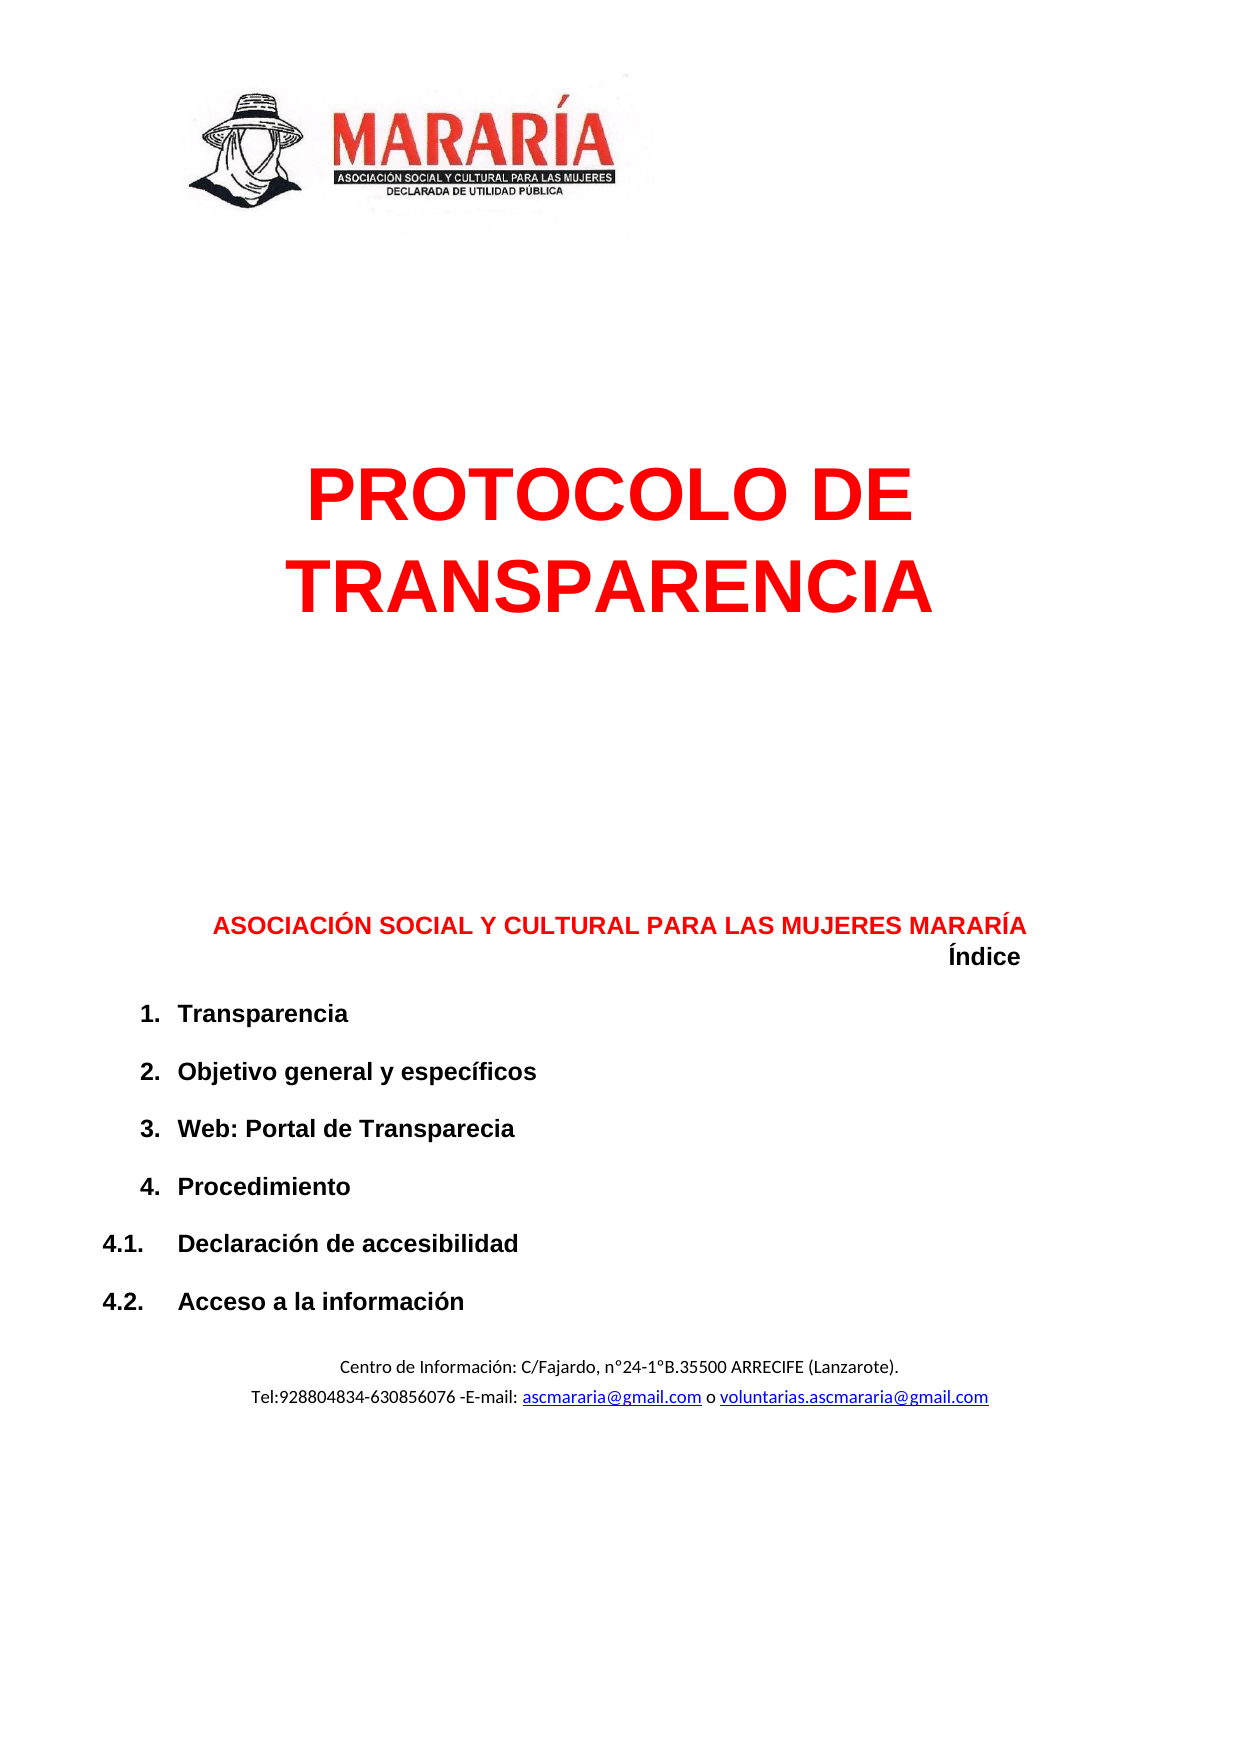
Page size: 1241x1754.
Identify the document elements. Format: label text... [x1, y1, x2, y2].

text ASOCIACIÓN SOCIAL Y CULTURAL PARA LAS MUJERES MARARÍA Índice [177, 911, 1027, 970]
list Declaración de accesibilidad [102, 1229, 1063, 1258]
list Transparencia [140, 999, 1063, 1028]
list Procedimiento [140, 1172, 1063, 1200]
list Acceso a la información [102, 1287, 1063, 1316]
text PROTOCOLO DE [178, 450, 1063, 536]
list Web: Portal de Transparecia [140, 1114, 1063, 1143]
text TRANSPARENCIA [178, 542, 1063, 628]
list Objetivo general y específicos [140, 1056, 1063, 1085]
